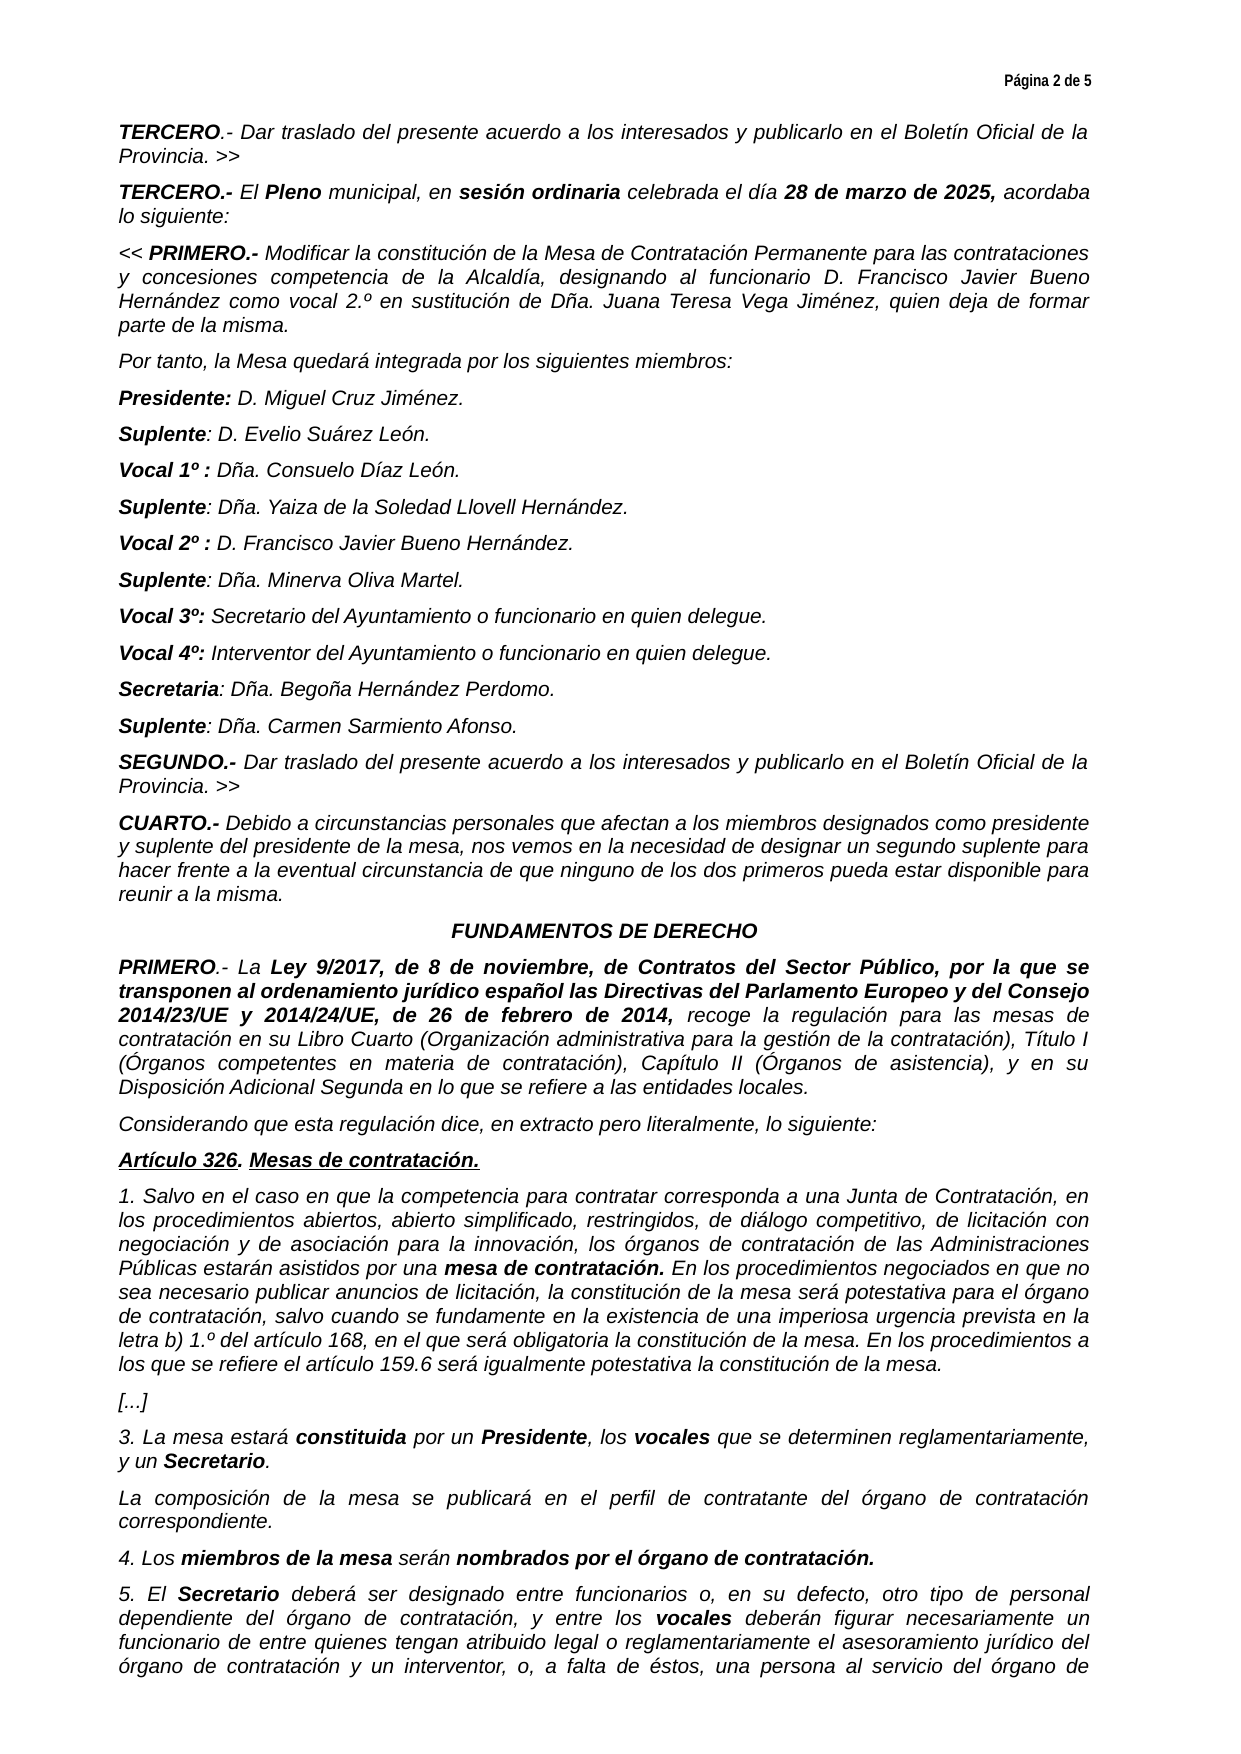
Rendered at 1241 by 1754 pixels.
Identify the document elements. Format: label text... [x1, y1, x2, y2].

text Vocal 3º: Secretario del Ayuntamiento o funcionario en quien delegue. [118, 604, 1092, 628]
text Presidente: D. Miguel Cruz Jiménez. [118, 385, 1092, 409]
text CUARTO.- Debido a circunstancias personales que afectan a los miembros designados como presidente y suplente del presidente de la mesa, nos vemos en la necesidad de designar un segundo suplente para hacer frente a la eventual circunstancia de que ninguno de los dos primeros pueda estar disponible para reunir a la misma. [118, 810, 1092, 906]
text 5. El Secretario deberá ser designado entre funcionarios o, en su defecto, otro tipo de personal dependiente del órgano de contratación, y entre los vocales deberán figurar necesariamente un funcionario de entre quienes tengan atribuido legal o reglamentariamente el asesoramiento jurídico del órgano de contratación y un interventor, o, a falta de éstos, una persona al servicio del órgano de [118, 1582, 1092, 1678]
text Suplente: D. Evelio Suárez León. [118, 422, 1092, 446]
text Suplente: Dña. Carmen Sarmiento Afonso. [118, 713, 1092, 737]
text FUNDAMENTOS DE DERECHO [118, 919, 1092, 943]
text Suplente: Dña. Minerva Oliva Martel. [118, 568, 1092, 592]
text TERCERO.- Dar traslado del presente acuerdo a los interesados y publicarlo en el Boletín Oficial de la Provincia. >> [118, 120, 1092, 168]
text Por tanto, la Mesa quedará integrada por los siguientes miembros: [118, 349, 1092, 373]
text Vocal 2º : D. Francisco Javier Bueno Hernández. [118, 531, 1092, 555]
text Suplente: Dña. Yaiza de la Soledad Llovell Hernández. [118, 495, 1092, 519]
text TERCERO.- El Pleno municipal, en sesión ordinaria celebrada el día 28 de marzo de 2025, acordaba lo siguiente: [118, 180, 1092, 228]
text 1. Salvo en el caso en que la competencia para contratar corresponda a una Junta de Contratación, en los procedimientos abiertos, abierto simplificado, restringidos, de diálogo competitivo, de licitación con negociación y de asociación para la innovación, los órganos de contratación de las Administraciones Públicas estarán asistidos por una mesa de contratación. En los procedimientos negociados en que no sea necesario publicar anuncios de licitación, la constitución de la mesa será potestativa para el órgano de contratación, salvo cuando se fundamente en la existencia de una imperiosa urgencia prevista en la letra b) 1.º del artículo 168, en el que será obligatoria la constitución de la mesa. En los procedimientos a los que se refiere el artículo 159.6 será igualmente potestativa la constitución de la mesa. [118, 1184, 1092, 1376]
text Vocal 4º: Interventor del Ayuntamiento o funcionario en quien delegue. [118, 641, 1092, 664]
text 3. La mesa estará constituida por un Presidente, los vocales que se determinen reglamentariamente, y un Secretario. [118, 1425, 1092, 1473]
text << PRIMERO.- Modificar la constitución de la Mesa de Contratación Permanente para las contrataciones y concesiones competencia de la Alcaldía, designando al funcionario D. Francisco Javier Bueno Hernández como vocal 2.º en sustitución de Dña. Juana Teresa Vega Jiménez, quien deja de formar parte de la misma. [118, 241, 1092, 336]
text SEGUNDO.- Dar traslado del presente acuerdo a los interesados y publicarlo en el Boletín Oficial de la Provincia. >> [118, 750, 1092, 798]
text [...] [118, 1388, 1092, 1412]
text Secretaria: Dña. Begoña Hernández Perdomo. [118, 677, 1092, 701]
text 4. Los miembros de la mesa serán nombrados por el órgano de contratación. [118, 1546, 1092, 1570]
text PRIMERO.- La Ley 9/2017, de 8 de noviembre, de Contratos del Sector Público, por la que se transponen al ordenamiento jurídico español las Directivas del Parlamento Europeo y del Consejo 2014/23/UE y 2014/24/UE, de 26 de febrero de 2014, recoge la regulación para las mesas de contratación en su Libro Cuarto (Organización administrativa para la gestión de la contratación), Título I (Órganos competentes en materia de contratación), Capítulo II (Órganos de asistencia), y en su Disposición Adicional Segunda en lo que se refiere a las entidades locales. [118, 955, 1092, 1099]
text La composición de la mesa se publicará en el perfil de contratante del órgano de contratación correspondiente. [118, 1485, 1092, 1533]
text Vocal 1º : Dña. Consuelo Díaz León. [118, 458, 1092, 482]
text Artículo 326. Mesas de contratación. [118, 1148, 1092, 1172]
text Considerando que esta regulación dice, en extracto pero literalmente, lo siguiente: [118, 1111, 1092, 1135]
